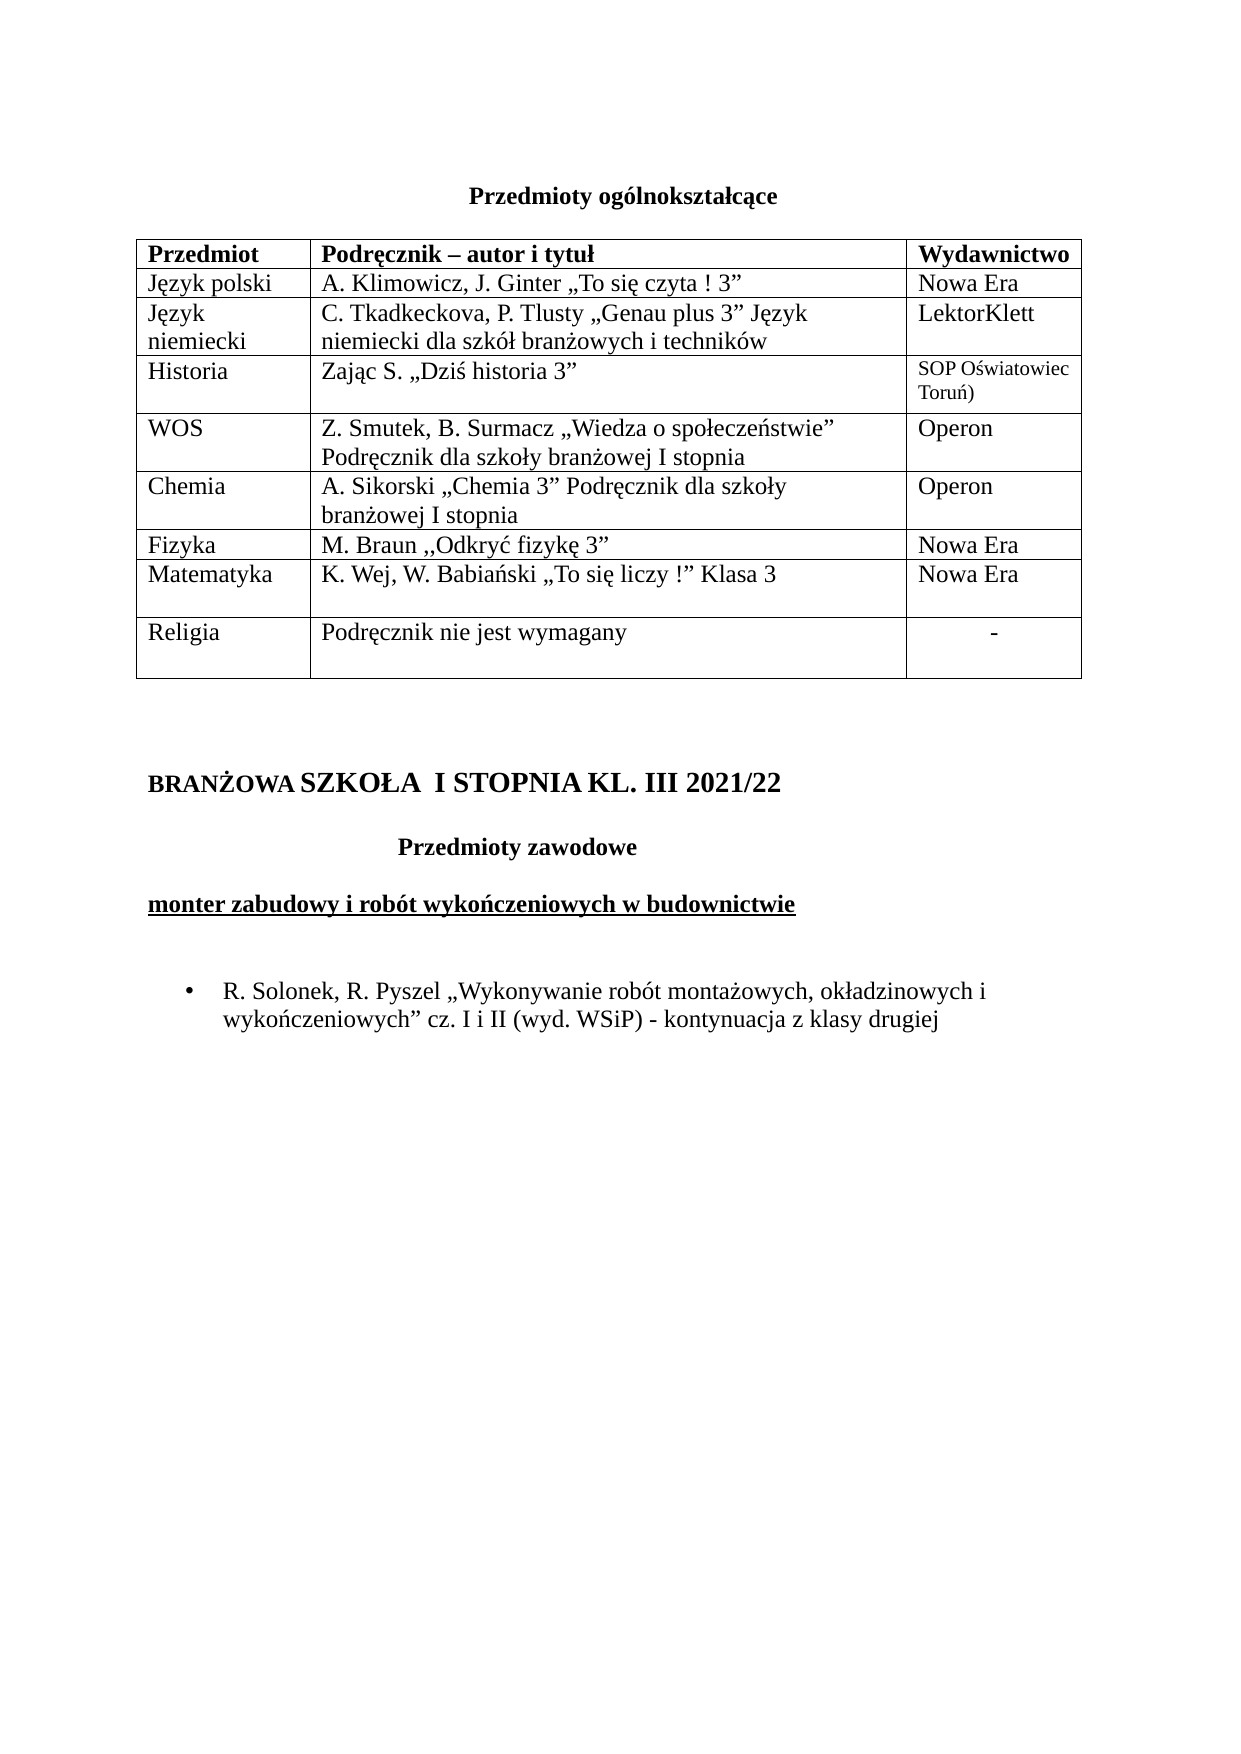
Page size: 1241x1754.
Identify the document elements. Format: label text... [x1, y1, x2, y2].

table_cell Operon [907, 472, 1081, 529]
table_header Przedmiot [137, 240, 310, 268]
table_cell Operon [907, 414, 1081, 471]
text monter zabudowy i robót wykończeniowych w budownictwie [148, 889, 1093, 918]
table_cell Chemia [137, 472, 310, 529]
table_cell LektorKlett [907, 298, 1081, 355]
table_header Podręcznik – autor i tytuł [311, 240, 906, 268]
table_cell Język polski [137, 269, 310, 297]
table_header Wydawnictwo [907, 240, 1081, 268]
list R. Solonek, R. Pyszel „Wykonywanie robót montażowych, okładzinowych i wykończeniowych” cz. I i II (wyd. WSiP) - kontynuacja z klasy drugiej [185, 976, 1093, 1033]
table_cell Podręcznik nie jest wymagany [311, 618, 906, 678]
table_cell - [907, 618, 1081, 678]
table_cell A. Klimowicz, J. Ginter „To się czyta ! 3” [311, 269, 906, 297]
table_cell C. Tkadkeckova, P. Tlusty „Genau plus 3” Język niemiecki dla szkół branżowych i techników [311, 298, 906, 355]
table_cell M. Braun ,,Odkryć fizykę 3” [311, 530, 906, 559]
table_cell Język niemiecki [137, 298, 310, 355]
text BRANŻOWA SZKOŁA I STOPNIA KL. III 2021/22 [148, 765, 1093, 798]
table_cell SOP Oświatowiec Toruń) [907, 356, 1081, 413]
table_cell A. Sikorski „Chemia 3” Podręcznik dla szkoły branżowej I stopnia [311, 472, 906, 529]
table_cell Nowa Era [907, 560, 1081, 617]
table_cell Z. Smutek, B. Surmacz „Wiedza o społeczeństwie” Podręcznik dla szkoły branżowej I stopnia [311, 414, 906, 471]
text Przedmioty zawodowe [148, 832, 1093, 861]
table_cell Nowa Era [907, 530, 1081, 559]
table_cell Fizyka [137, 530, 310, 559]
text Przedmioty ogólnokształcące [148, 181, 1093, 210]
table_cell Religia [137, 618, 310, 678]
table_cell Matematyka [137, 560, 310, 617]
table_cell Historia [137, 356, 310, 413]
table_cell K. Wej, W. Babiański „To się liczy !” Klasa 3 [311, 560, 906, 617]
table_cell Nowa Era [907, 269, 1081, 297]
table_cell WOS [137, 414, 310, 471]
table_cell Zając S. „Dziś historia 3” [311, 356, 906, 413]
